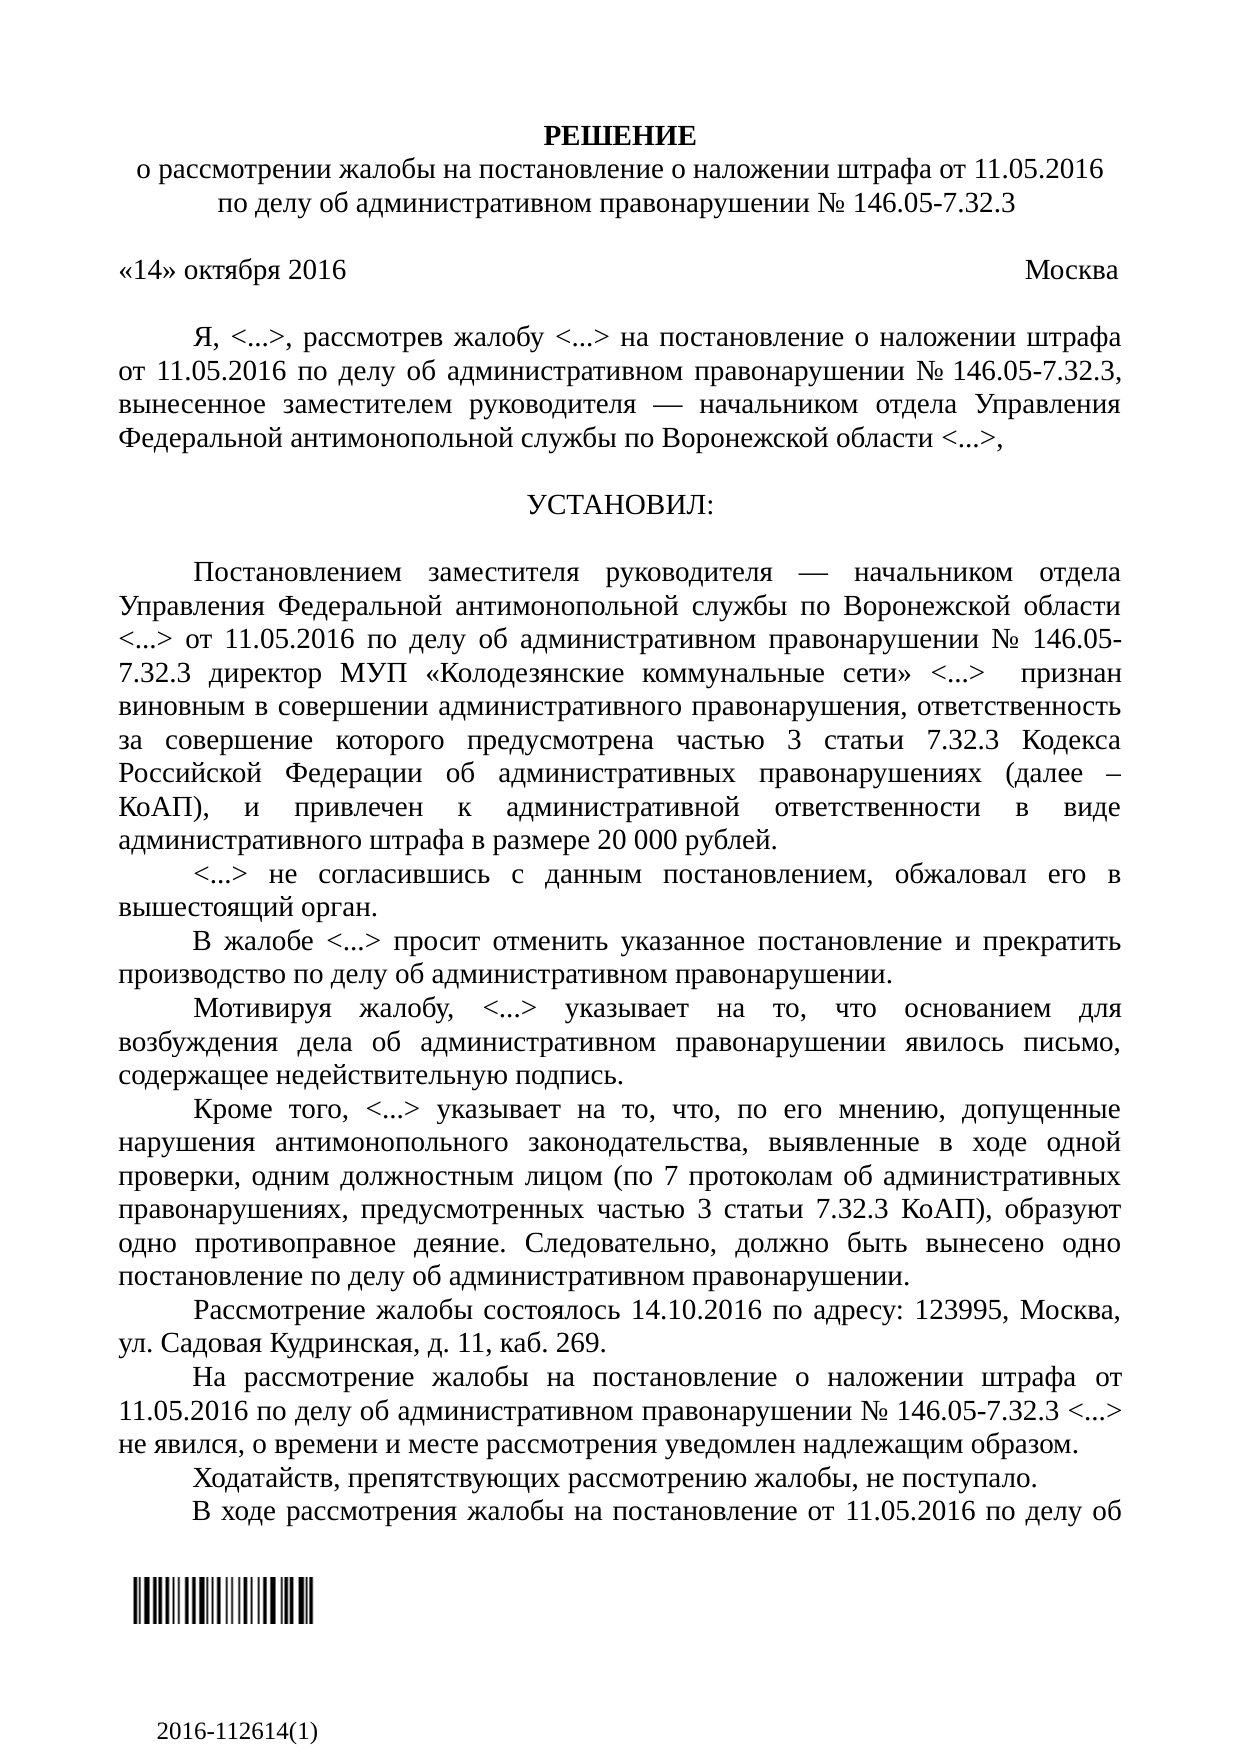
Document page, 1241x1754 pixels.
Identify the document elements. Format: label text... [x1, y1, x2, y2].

subtitle о рассмотрении жалобы на постановление о наложении штрафа от 11.05.2016 по делу об административном правонарушении № 146.05-7.32.3 [118, 152, 1122, 219]
text Рассмотрение жалобы состоялось 14.10.2016 по адресу: 123995, Москва, ул. Садовая Кудринская, д. 11, каб. 269. [118, 1292, 1122, 1359]
text В жалобе <...> просит отменить указанное постановление и прекратить производство по делу об административном правонарушении. [118, 923, 1122, 990]
text УСТАНОВИЛ: [118, 487, 1122, 521]
text Мотивируя жалобу, <...> указывает на то, что основанием для возбуждения дела об административном правонарушении явилось письмо, содержащее недействительную подпись. [118, 990, 1122, 1091]
subtitle РЕШЕНИЕ [118, 118, 1122, 152]
text Я, <...>, рассмотрев жалобу <...> на постановление о наложении штрафа от 11.05.2016 по делу об административном правонарушении № 146.05-7.32.3, вынесенное заместителем руководителя — начальником отдела Управления Федеральной антимонопольной службы по Воронежской области <...>, [118, 319, 1122, 453]
text «14» октября 2016 Москва [118, 252, 1122, 286]
text В ходе рассмотрения жалобы на постановление от 11.05.2016 по делу об [118, 1493, 1122, 1527]
text Кроме того, <...> указывает на то, что, по его мнению, допущенные нарушения антимонопольного законодательства, выявленные в ходе одной проверки, одним должностным лицом (по 7 протоколам об административных правонарушениях, предусмотренных частью 3 статьи 7.32.3 КоАП), образуют одно противоправное деяние. Следовательно, должно быть вынесено одно постановление по делу об административном правонарушении. [118, 1091, 1122, 1292]
text <...> не согласившись с данным постановлением, обжаловал его в вышестоящий орган. [118, 856, 1122, 923]
text На рассмотрение жалобы на постановление о наложении штрафа от 11.05.2016 по делу об административном правонарушении № 146.05-7.32.3 <...> не явился, о времени и месте рассмотрения уведомлен надлежащим образом. [118, 1359, 1122, 1460]
picture [118, 1577, 331, 1624]
text Постановлением заместителя руководителя — начальником отдела Управления Федеральной антимонопольной службы по Воронежской области <...> от 11.05.2016 по делу об административном правонарушении № 146.05-7.32.3 директор МУП «Колодезянские коммунальные сети» <...> признан виновным в совершении административного правонарушения, ответственность за совершение которого предусмотрена частью 3 статьи 7.32.3 Кодекса Российской Федерации об административных правонарушениях (далее – КоАП), и привлечен к административной ответственности в виде административного штрафа в размере 20 000 рублей. [118, 554, 1122, 856]
text Ходатайств, препятствующих рассмотрению жалобы, не поступало. [118, 1460, 1122, 1493]
